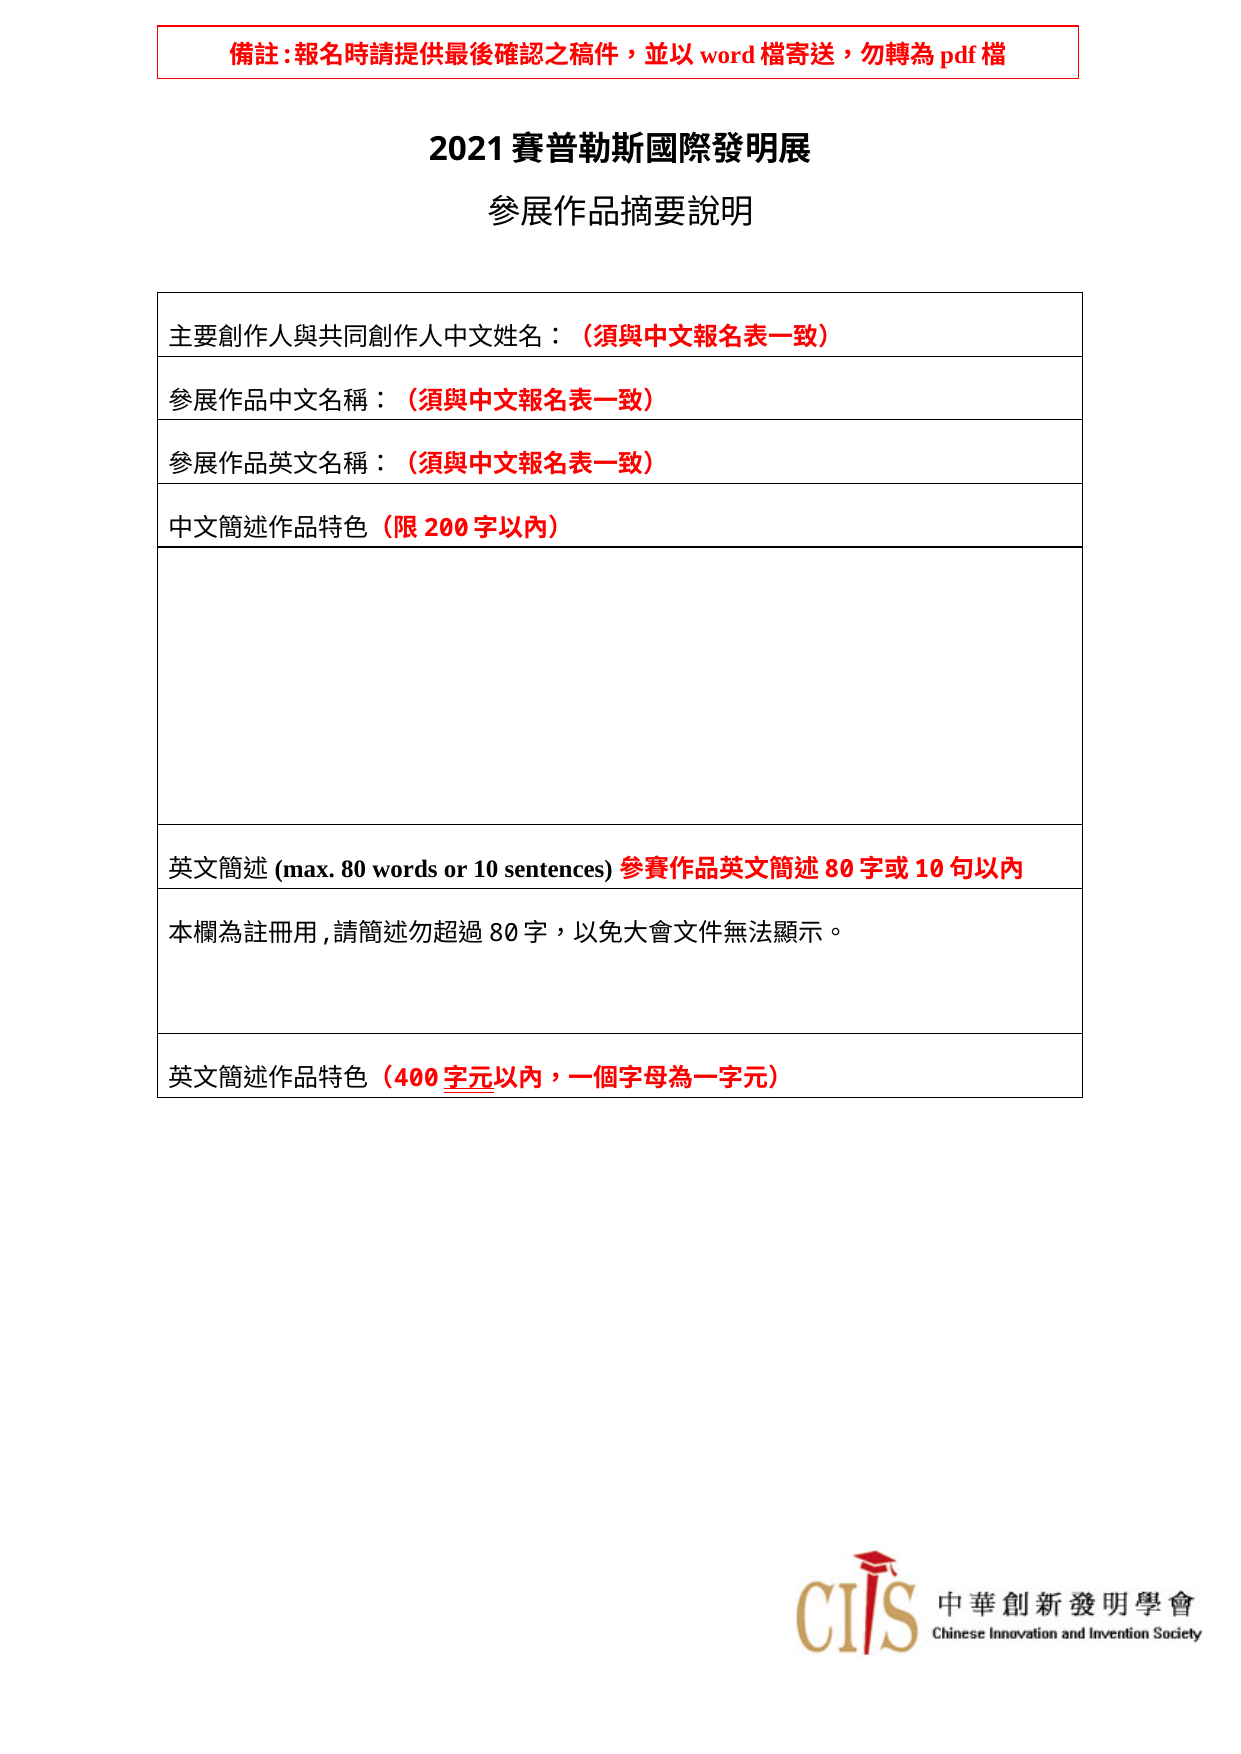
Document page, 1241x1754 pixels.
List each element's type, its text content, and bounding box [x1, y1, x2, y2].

text 備註:報名時請提供最後確認之稿件，並以word檔寄送，勿轉為pdf檔 [173, 34, 1062, 70]
table_cell [158, 548, 1082, 824]
table_cell 參展作品中文名稱：（須與中文報名表一致） [158, 357, 1082, 419]
table_cell 中文簡述作品特色（限200字以內） [158, 484, 1082, 546]
table_cell 英文簡述 (max. 80 words or 10 sentences) 參賽作品英文簡述80字或10句以內 [158, 825, 1082, 888]
table_cell 本欄為註冊用,請簡述勿超過80字，以免大會文件無法顯示。 [158, 889, 1082, 1033]
table_cell 英文簡述作品特色（400字元以內，一個字母為一字元） [158, 1034, 1082, 1097]
text 2021賽普勒斯國際發明展 [177, 105, 1063, 167]
table_header 主要創作人與共同創作人中文姓名：（須與中文報名表一致） [158, 293, 1082, 356]
text 參展作品摘要說明 [177, 167, 1063, 230]
text [158, 27, 1078, 78]
table_cell 參展作品英文名稱：（須與中文報名表一致） [158, 420, 1082, 483]
